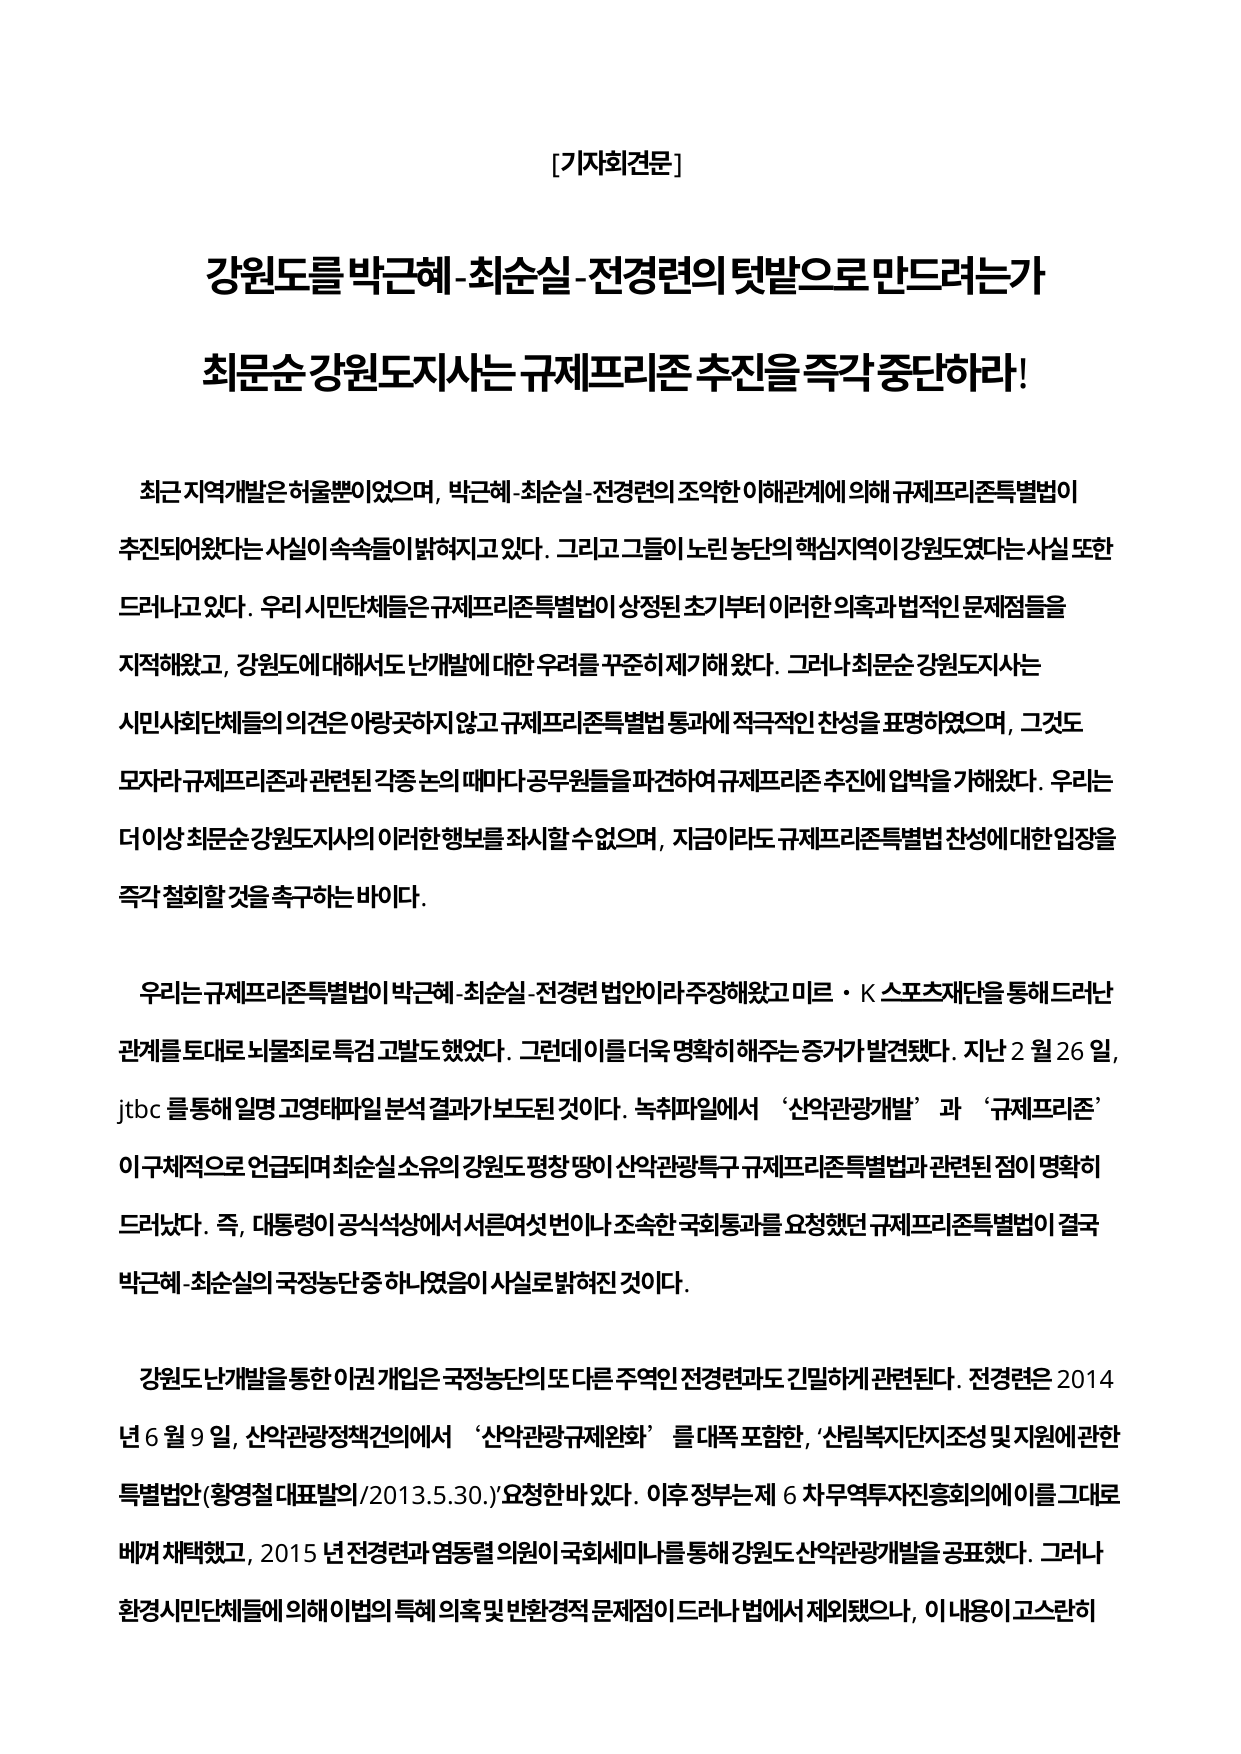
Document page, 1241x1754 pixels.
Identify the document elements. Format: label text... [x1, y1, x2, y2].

text 최문순 강원도지사는 규제프리존 추진을 즉각 중단하라! [118, 340, 1122, 400]
text 강원도 난개발을 통한 이권 개입은 국정농단의 또 다른 주역인 전경련과도 긴밀하게 관련된다. 전경련은 2014년 6월 9일, 산악관광정책건의에서 ‘산악관광규제완화’를 대폭 포함한, ‘산림복지단지조성 및 지원에 관한 특별법안(황영철 대표발의/2013.5.30.)’요청한 바 있다. 이후 정부는 제6차 무역투자진흥회의에 이를 그대로 베껴 채택했고, 2015년 전경련과 염동렬 의원이 국회세미나를 통해 강원도 산악관광개발을 공표했다. 그러나 환경시민단체들에 의해 이법의 특혜 의혹 및 반환경적 문제점이 드러나 법에서 제외됐으나, 이 내용이 고스란히 [118, 1360, 1122, 1628]
text 우리는 규제프리존특별법이 박근혜-최순실-전경련 법안이라 주장해왔고 미르‧K스포츠재단을 통해 드러난 관계를 토대로 뇌물죄로 특검 고발도 했었다. 그런데 이를 더욱 명확히 해주는 증거가 발견됐다. 지난 2월 26일, jtbc를 통해 일명 고영태파일 분석 결과가 보도된 것이다. 녹취파일에서 ‘산악관광개발’과 ‘규제프리존’이 구체적으로 언급되며 최순실 소유의 강원도 평창 땅이 산악관광특구 규제프리존특별법과 관련된 점이 명확히 드러났다. 즉, 대통령이 공식석상에서 서른여섯 번이나 조속한 국회통과를 요청했던 규제프리존특별법이 결국 박근혜-최순실의 국정농단 중 하나였음이 사실로 밝혀진 것이다. [118, 974, 1122, 1300]
text 최근 지역개발은 허울뿐이었으며, 박근혜-최순실-전경련의 조악한 이해관계에 의해 규제프리존특별법이 추진되어왔다는 사실이 속속들이 밝혀지고 있다. 그리고 그들이 노린 농단의 핵심지역이 강원도였다는 사실 또한 드러나고 있다. 우리 시민단체들은 규제프리존특별법이 상정된 초기부터 이러한 의혹과 법적인 문제점들을 지적해왔고, 강원도에 대해서도 난개발에 대한 우려를 꾸준히 제기해 왔다. 그러나 최문순 강원도지사는 시민사회단체들의 의견은 아랑곳하지 않고 규제프리존특별법 통과에 적극적인 찬성을 표명하였으며, 그것도 모자라 규제프리존과 관련된 각종 논의 때마다 공무원들을 파견하여 규제프리존 추진에 압박을 가해왔다. 우리는 더 이상 최문순 강원도지사의 이러한 행보를 좌시할 수 없으며, 지금이라도 규제프리존특별법 찬성에 대한 입장을 즉각 철회할 것을 촉구하는 바이다. [118, 472, 1122, 914]
text [기자회견문] [118, 142, 1122, 181]
text 강원도를 박근혜-최순실-전경련의 텃밭으로 만드려는가 [118, 243, 1122, 304]
